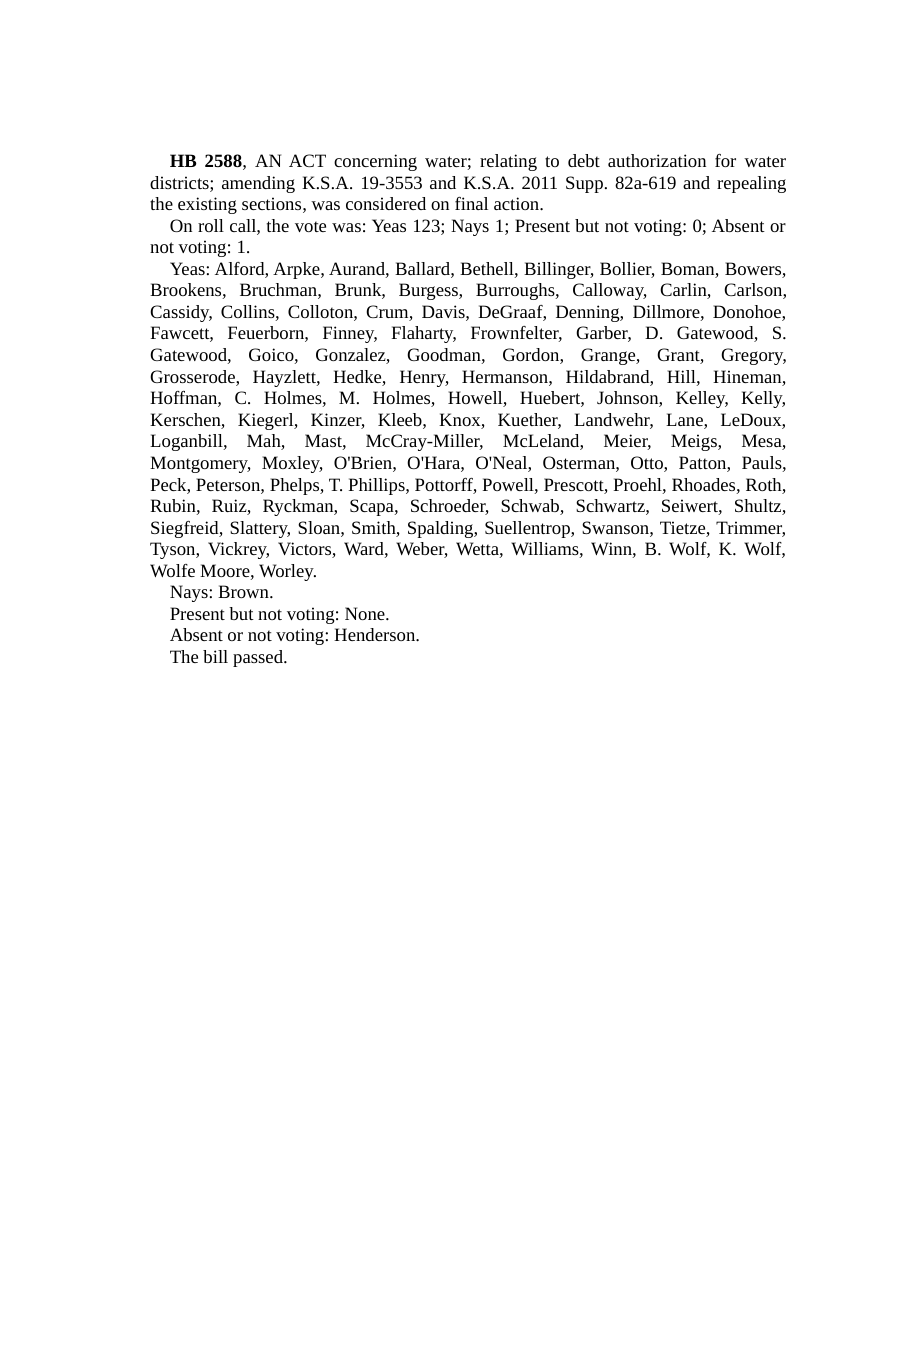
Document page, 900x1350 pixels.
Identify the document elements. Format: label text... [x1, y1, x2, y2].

text HB 2588, AN ACT concerning water; relating to debt authorization for water districts; amending K.S.A. 19-3553 and K.S.A. 2011 Supp. 82a-619 and repealing the existing sections, was considered on final action. [150, 150, 787, 215]
text The bill passed. [150, 646, 787, 667]
text Present but not voting: None. [150, 603, 787, 624]
text Absent or not voting: Henderson. [150, 624, 787, 646]
text Nays: Brown. [150, 581, 787, 603]
text Yeas: Alford, Arpke, Aurand, Ballard, Bethell, Billinger, Bollier, Boman, Bowers, Brookens, Bruchman, Brunk, Burgess, Burroughs, Calloway, Carlin, Carlson, Cassidy, Collins, Colloton, Crum, Davis, DeGraaf, Denning, Dillmore, Donohoe, Fawcett, Feuerborn, Finney, Flaharty, Frownfelter, Garber, D. Gatewood, S. Gatewood, Goico, Gonzalez, Goodman, Gordon, Grange, Grant, Gregory, Grosserode, Hayzlett, Hedke, Henry, Hermanson, Hildabrand, Hill, Hineman, Hoffman, C. Holmes, M. Holmes, Howell, Huebert, Johnson, Kelley, Kelly, Kerschen, Kiegerl, Kinzer, Kleeb, Knox, Kuether, Landwehr, Lane, LeDoux, Loganbill, Mah, Mast, McCray-Miller, McLeland, Meier, Meigs, Mesa, Montgomery, Moxley, O'Brien, O'Hara, O'Neal, Osterman, Otto, Patton, Pauls, Peck, Peterson, Phelps, T. Phillips, Pottorff, Powell, Prescott, Proehl, Rhoades, Roth, Rubin, Ruiz, Ryckman, Scapa, Schroeder, Schwab, Schwartz, Seiwert, Shultz, Siegfreid, Slattery, Sloan, Smith, Spalding, Suellentrop, Swanson, Tietze, Trimmer, Tyson, Vickrey, Victors, Ward, Weber, Wetta, Williams, Winn, B. Wolf, K. Wolf, Wolfe Moore, Worley. [150, 258, 787, 581]
text On roll call, the vote was: Yeas 123; Nays 1; Present but not voting: 0; Absent or not voting: 1. [150, 215, 787, 258]
